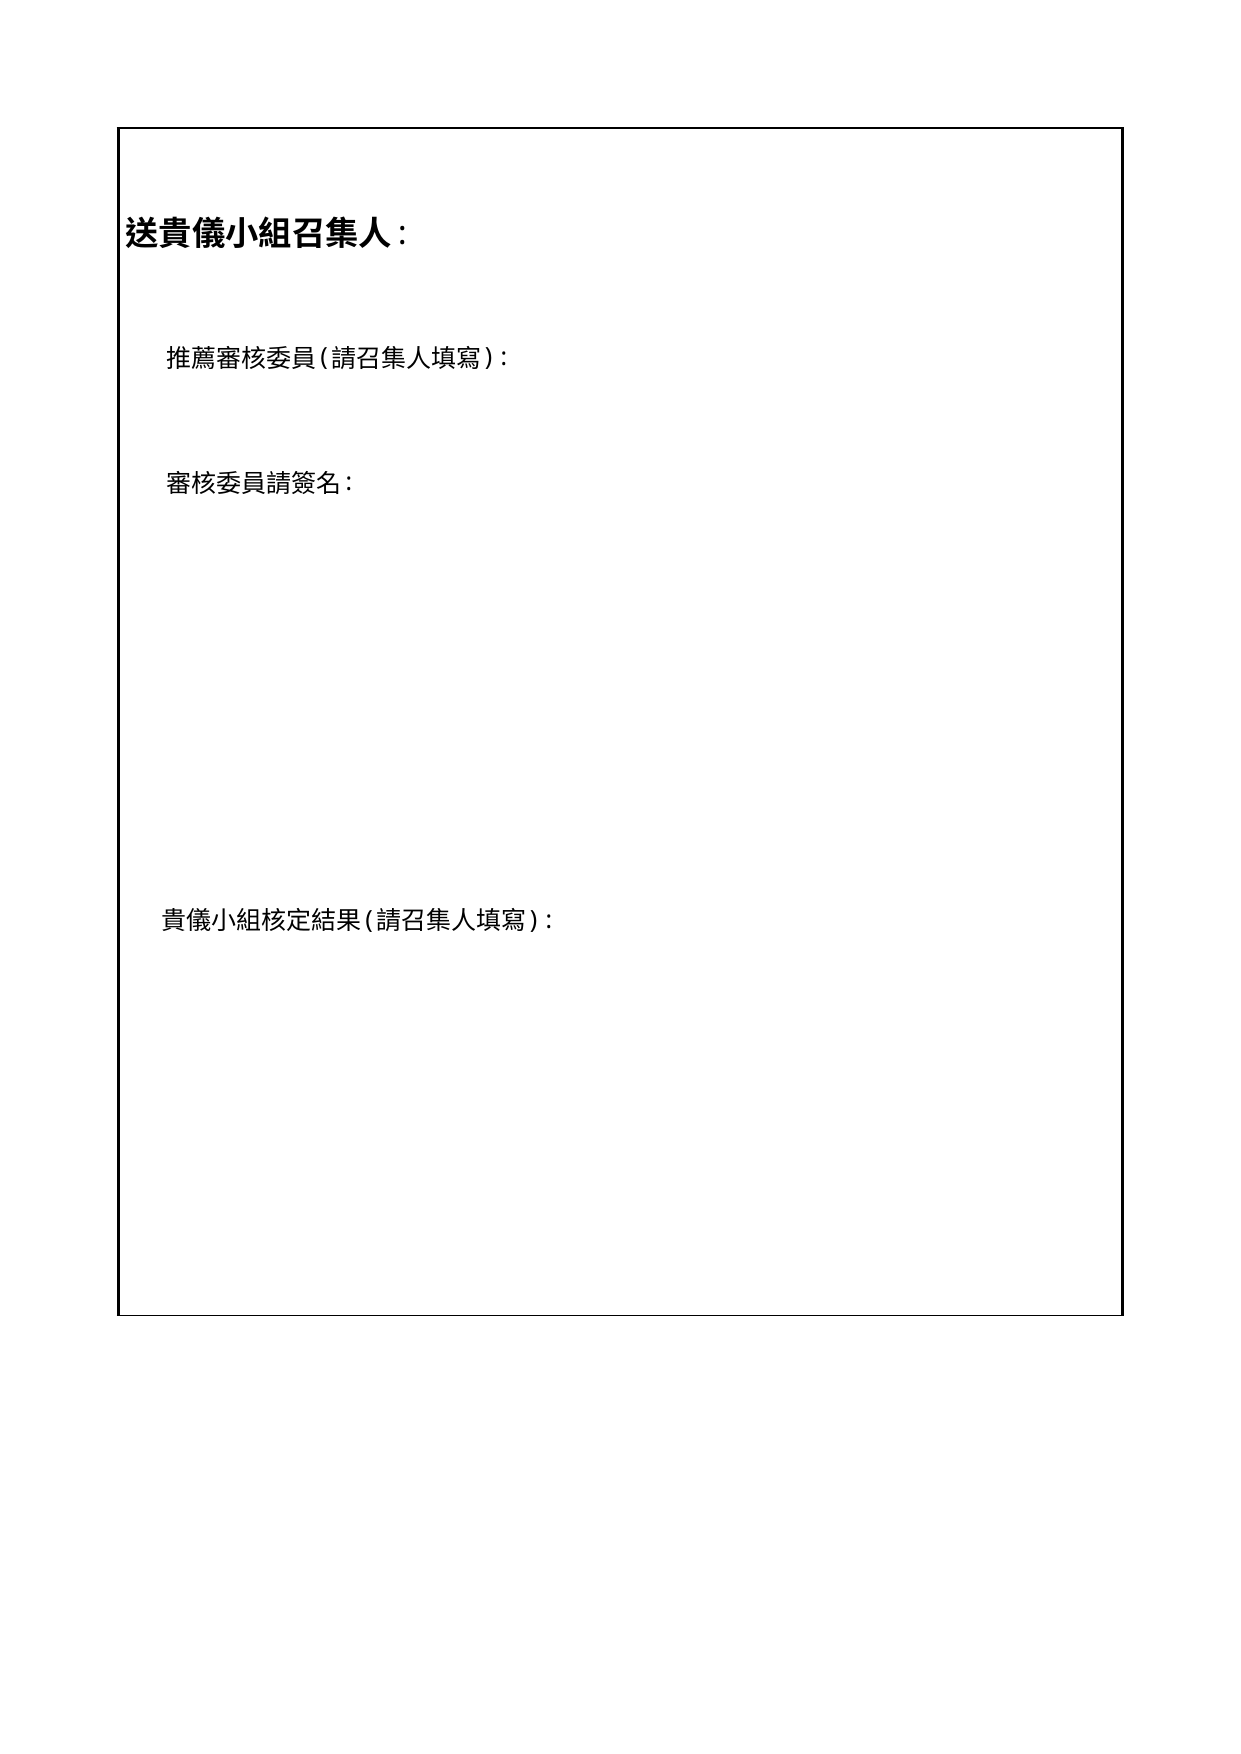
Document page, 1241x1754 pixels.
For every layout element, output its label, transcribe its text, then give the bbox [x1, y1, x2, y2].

table_cell 送貴儀小組召集人: 推薦審核委員(請召集人填寫): 審核委員請簽名: 貴儀小組核定結果(請召集人填寫): [120, 129, 1121, 1314]
